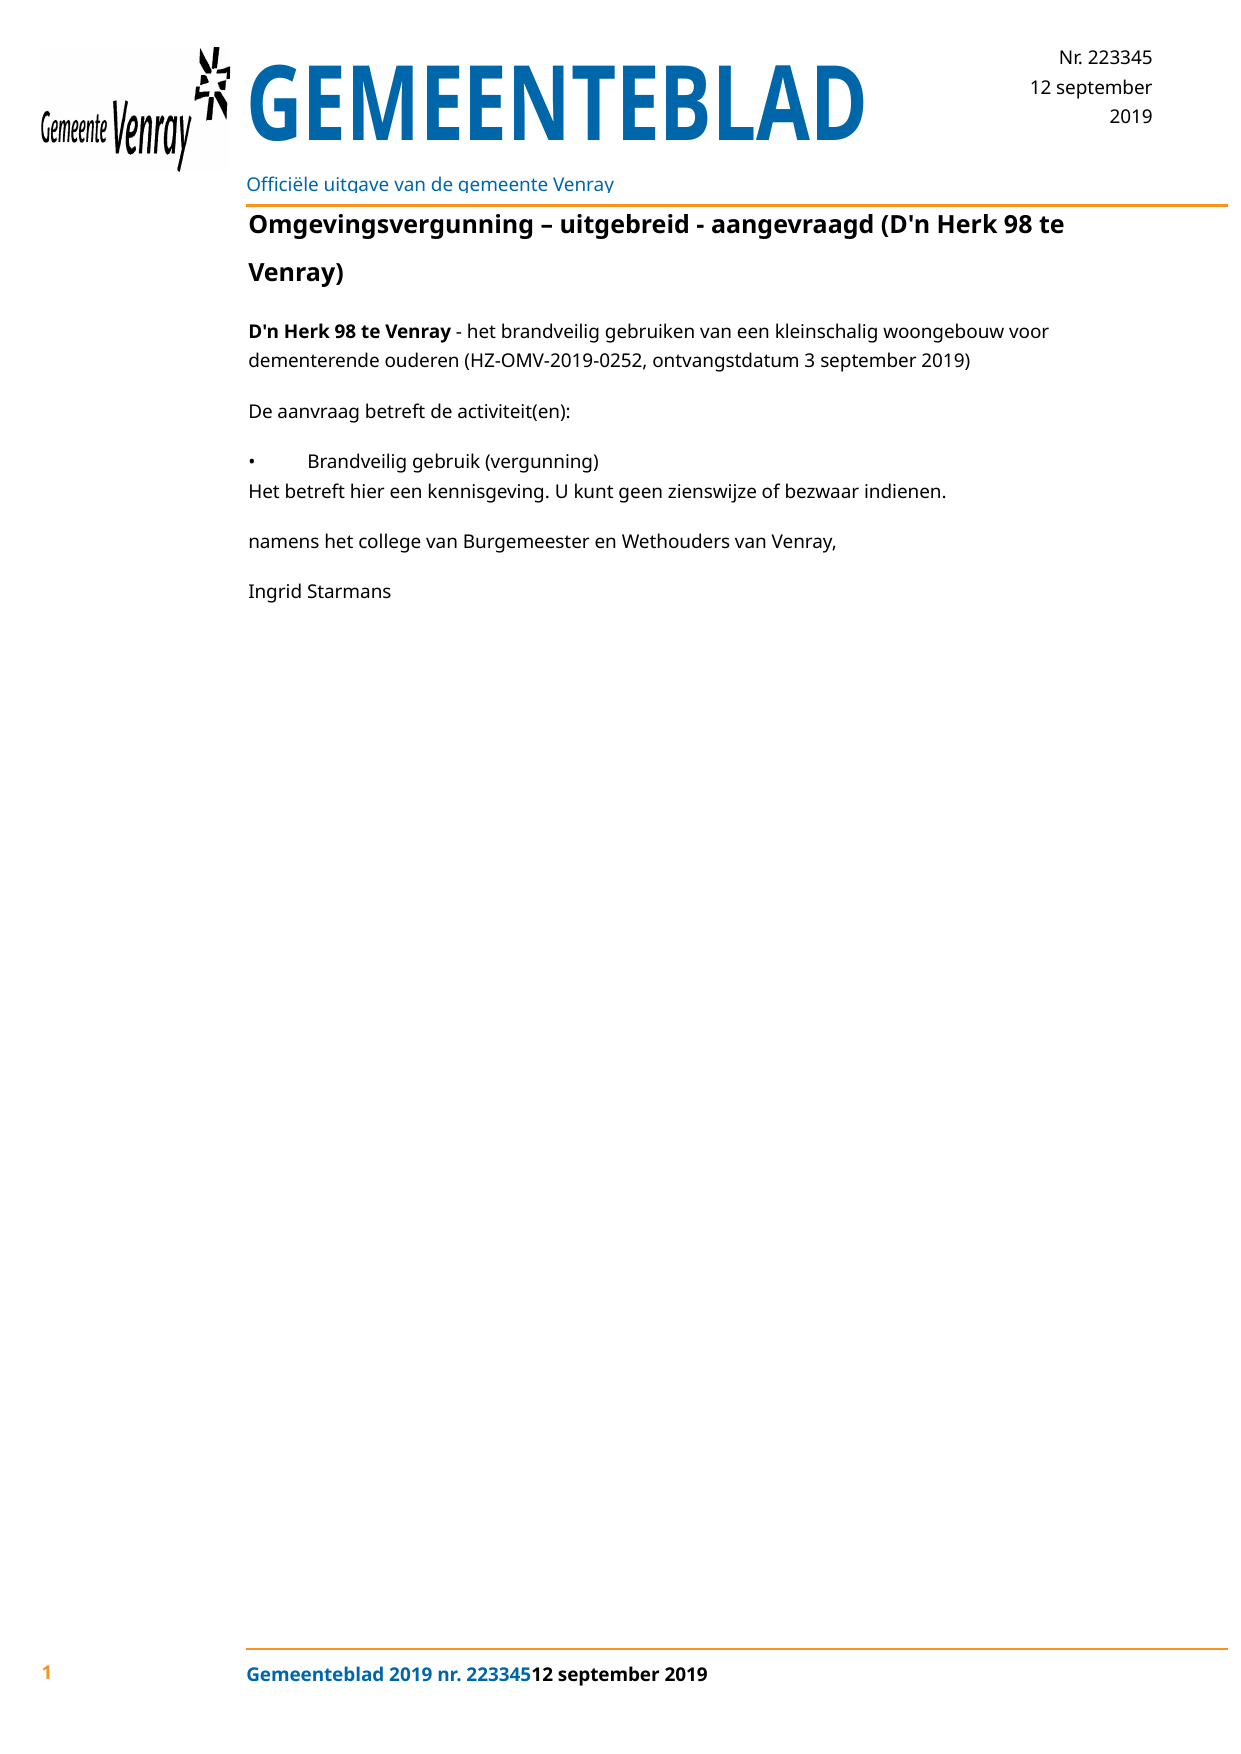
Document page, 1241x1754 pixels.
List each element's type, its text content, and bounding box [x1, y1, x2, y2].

text D'n Herk 98 te Venray - het brandveilig gebruiken van een kleinschalig woongebouw voor dementerende ouderen (HZ-OMV-2019-0252, ontvangstdatum 3 september 2019) [248, 318, 1152, 373]
text De aanvraag betreft de activiteit(en): [248, 398, 1152, 424]
text Het betreft hier een kennisgeving. U kunt geen zienswijze of bezwaar indienen. [248, 478, 1152, 504]
picture [41, 47, 231, 172]
list Brandveilig gebruik (vergunning) [248, 448, 1152, 474]
text Omgevingsvergunning – uitgebreid - aangevraagd (D'n Herk 98 te Venray) [248, 207, 1152, 288]
text Ingrid Starmans [248, 579, 1152, 604]
text namens het college van Burgemeester en Wethouders van Venray, [248, 528, 1152, 554]
